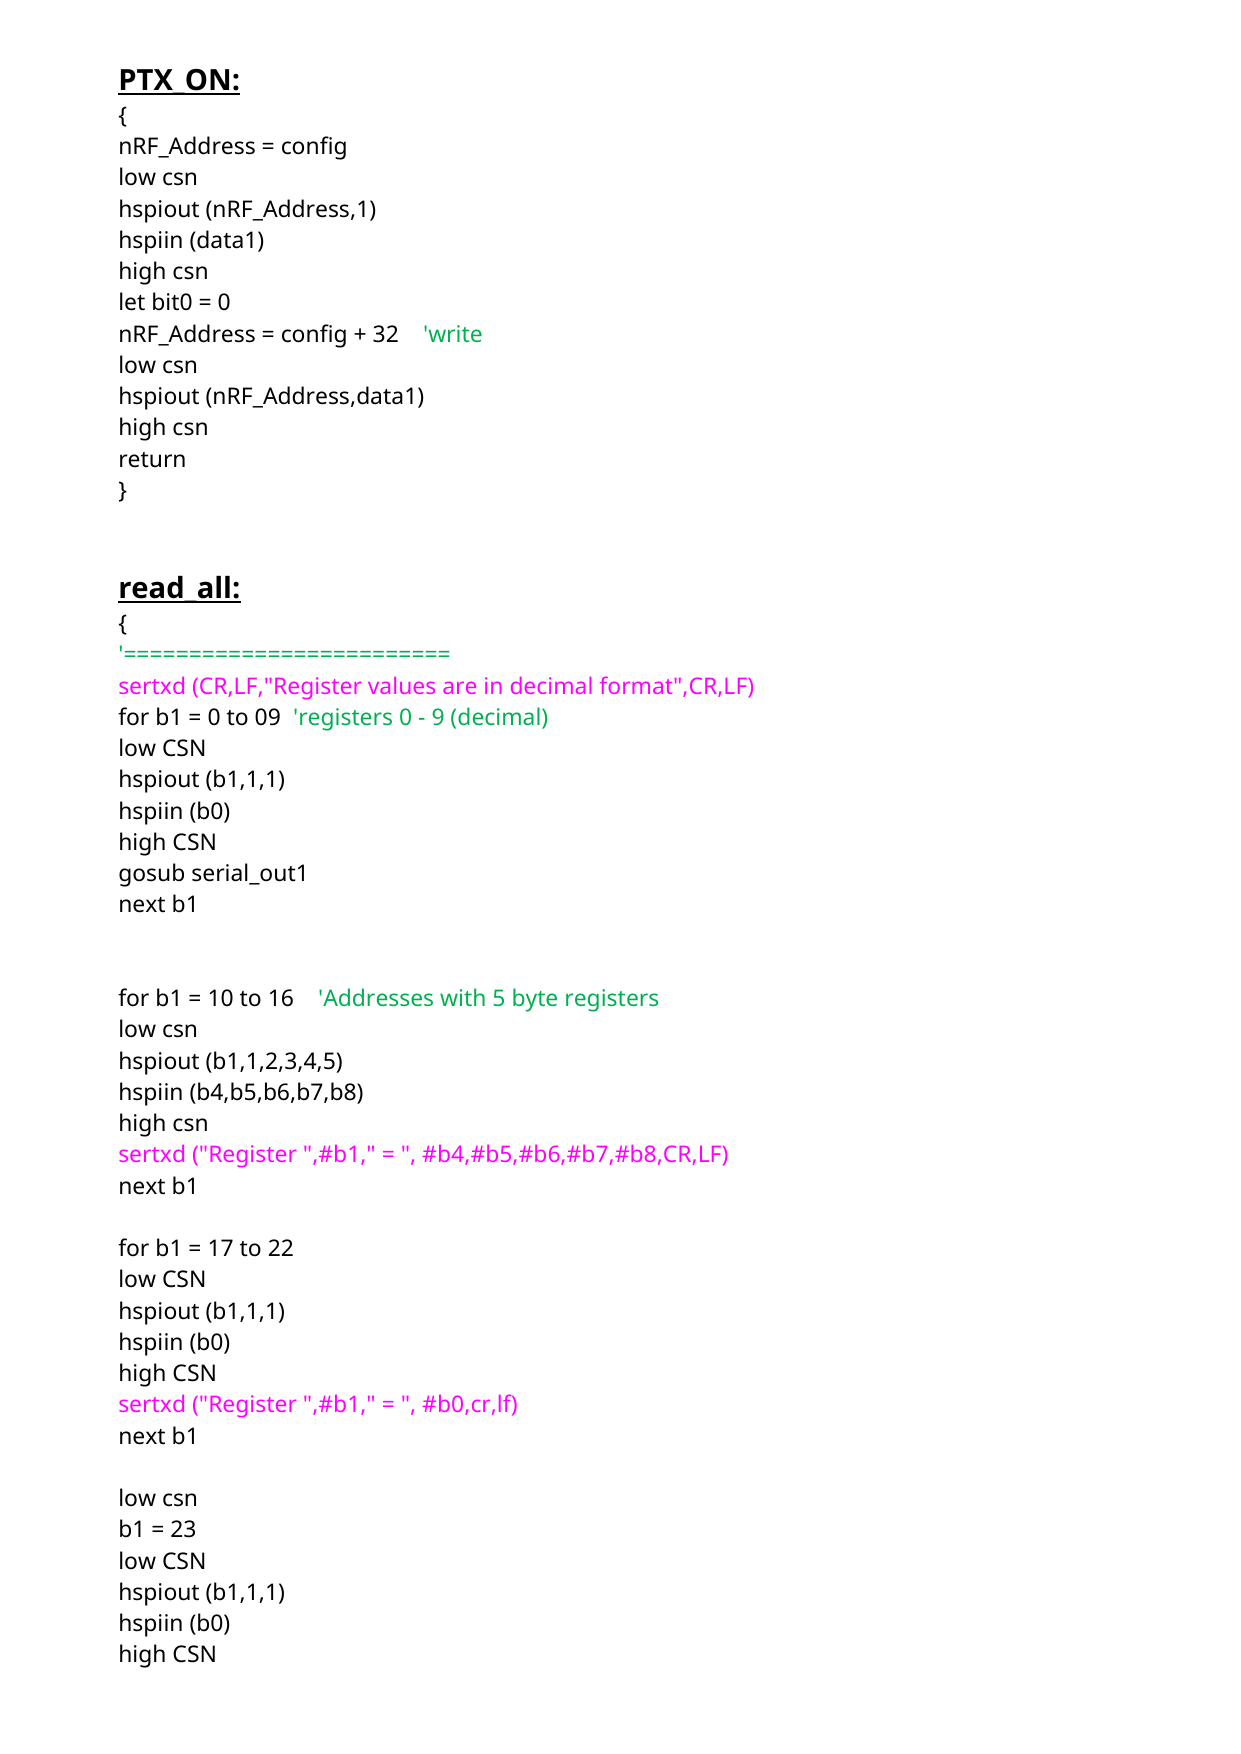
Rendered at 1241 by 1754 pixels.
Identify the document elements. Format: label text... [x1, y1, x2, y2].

text { [118, 99, 1181, 130]
text low csn [118, 161, 1181, 192]
text sertxd ("Register ",#b1," = ", #b4,#b5,#b6,#b7,#b8,CR,LF) [118, 1138, 1181, 1170]
text let bit0 = 0 [118, 286, 1181, 317]
text hspiout (nRF_Address,1) [118, 192, 1181, 224]
text low csn [118, 1013, 1181, 1045]
text hspiout (b1,1,2,3,4,5) [118, 1045, 1181, 1076]
text } [118, 474, 1181, 505]
text hspiout (nRF_Address,data1) [118, 380, 1181, 411]
text hspiin (b4,b5,b6,b7,b8) [118, 1076, 1181, 1107]
text hspiin (b0) [118, 795, 1181, 826]
text for b1 = 0 to 09 'registers 0 - 9 (decimal) [118, 701, 1181, 732]
text next b1 [118, 1170, 1181, 1201]
text sertxd (CR,LF,"Register values are in decimal format",CR,LF) [118, 670, 1181, 701]
text high CSN [118, 1357, 1181, 1388]
text '========================= [118, 638, 1181, 670]
text hspiin (b0) [118, 1607, 1181, 1638]
text PTX_ON: [118, 59, 1181, 99]
text hspiout (b1,1,1) [118, 763, 1181, 795]
text for b1 = 10 to 16 'Addresses with 5 byte registers [118, 982, 1181, 1013]
text high csn [118, 411, 1181, 442]
text for b1 = 17 to 22 [118, 1232, 1181, 1263]
text low CSN [118, 1545, 1181, 1576]
text return [118, 442, 1181, 474]
text low CSN [118, 732, 1181, 763]
text high csn [118, 255, 1181, 286]
text read_all: [118, 567, 1181, 607]
text hspiout (b1,1,1) [118, 1295, 1181, 1326]
text { [118, 607, 1181, 638]
text nRF_Address = config + 32 'write [118, 317, 1181, 349]
text gosub serial_out1 [118, 857, 1181, 888]
text nRF_Address = config [118, 130, 1181, 161]
text sertxd ("Register ",#b1," = ", #b0,cr,lf) [118, 1388, 1181, 1420]
text low csn [118, 1482, 1181, 1513]
text high csn [118, 1107, 1181, 1138]
text low CSN [118, 1263, 1181, 1295]
text hspiin (b0) [118, 1326, 1181, 1357]
text high CSN [118, 826, 1181, 857]
text high CSN [118, 1638, 1181, 1670]
text hspiout (b1,1,1) [118, 1576, 1181, 1607]
text next b1 [118, 1420, 1181, 1451]
text hspiin (data1) [118, 224, 1181, 255]
text low csn [118, 349, 1181, 380]
text b1 = 23 [118, 1513, 1181, 1545]
text next b1 [118, 888, 1181, 920]
